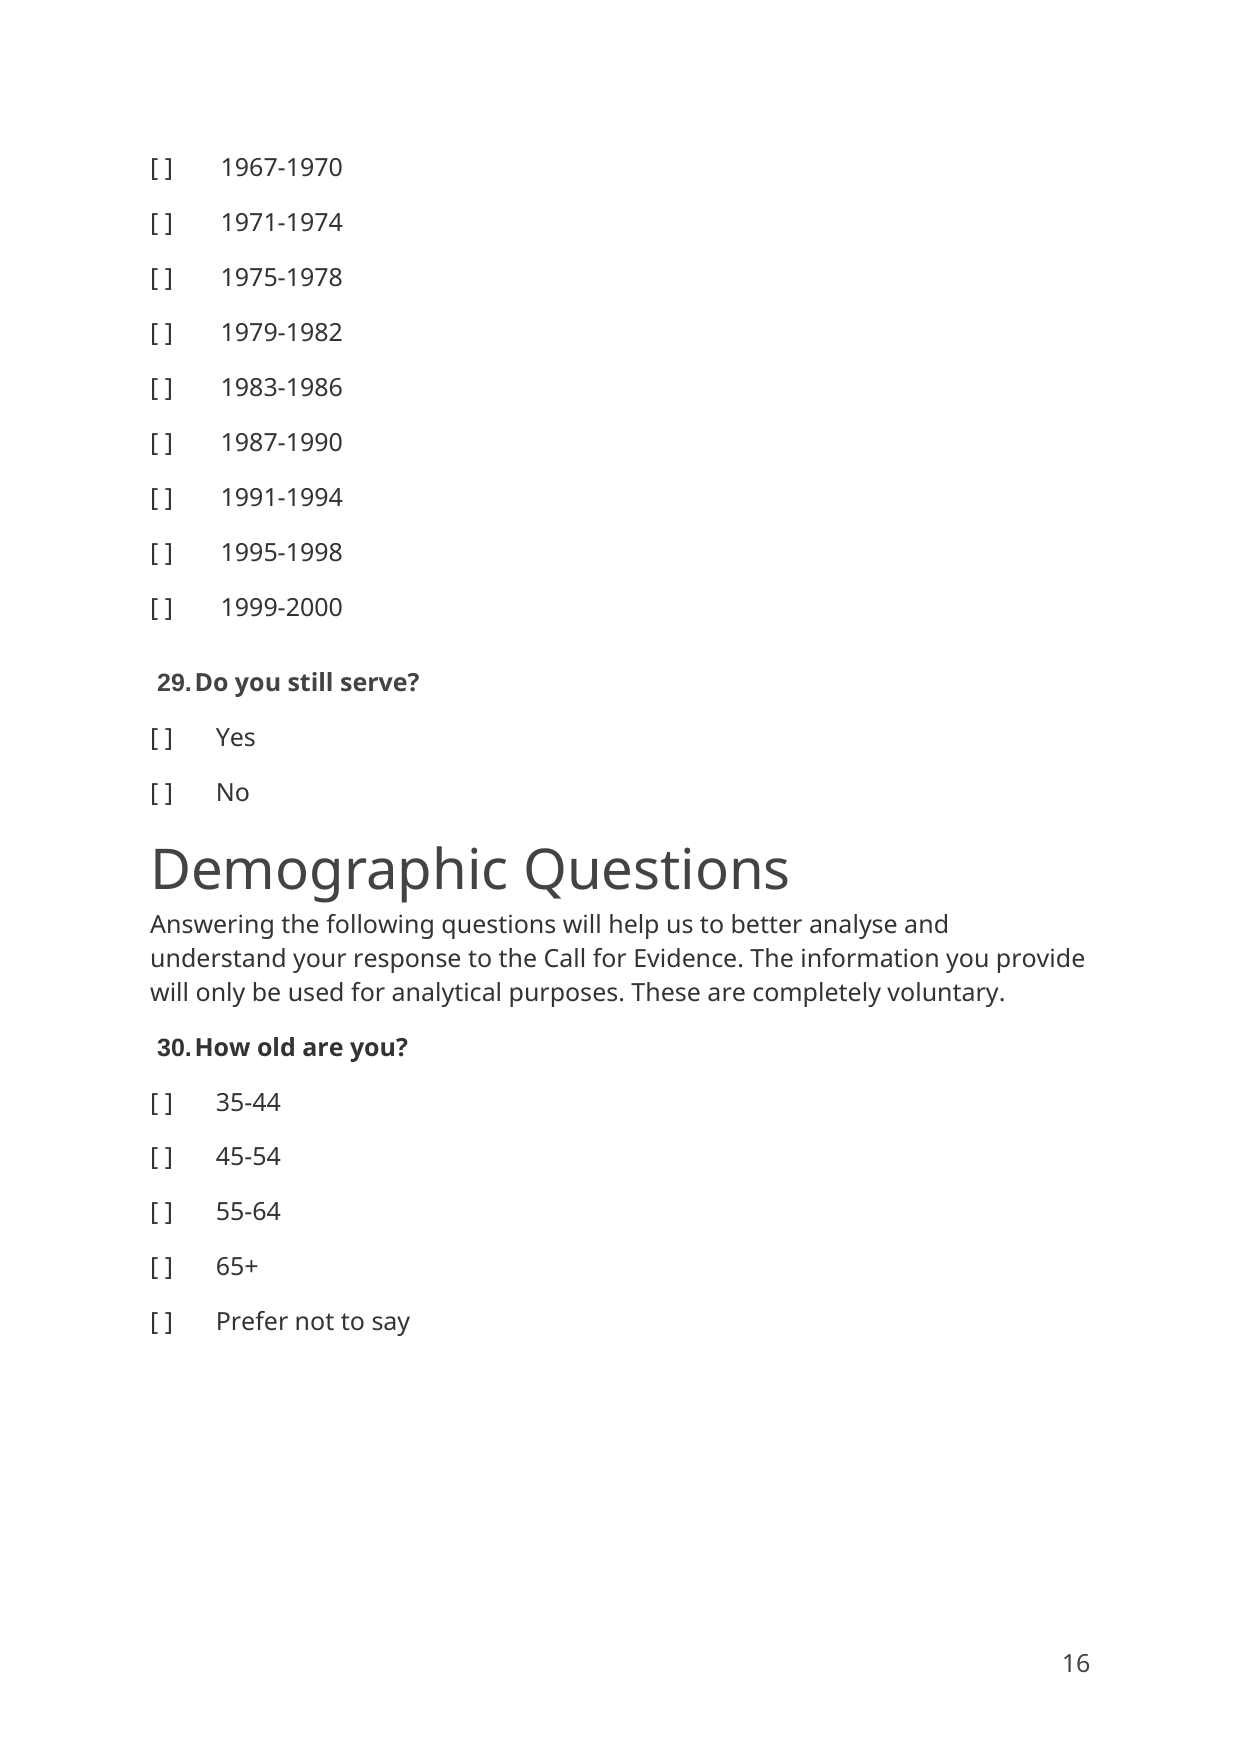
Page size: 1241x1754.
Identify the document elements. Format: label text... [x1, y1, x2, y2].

table_cell [ ] [150, 1194, 216, 1249]
table_cell 1979-1982 [220, 315, 484, 369]
table_cell 65+ [216, 1249, 527, 1304]
table_cell [ ] [150, 479, 220, 534]
table_header 35-44 [216, 1084, 527, 1139]
table_cell [ ] [150, 370, 220, 424]
table_cell [ ] [150, 775, 216, 829]
table_header 1967-1970 [220, 150, 484, 205]
table_header Yes [216, 720, 362, 775]
table_cell [ ] [150, 534, 220, 589]
table_cell 45-54 [216, 1139, 527, 1194]
table_cell 1987-1990 [220, 425, 484, 479]
table_cell Prefer not to say [216, 1304, 527, 1359]
table_cell [ ] [150, 425, 220, 479]
table_header [ ] [150, 720, 216, 775]
table_cell 1971-1974 [220, 205, 484, 260]
table_header [ ] [150, 150, 220, 205]
table_cell 1999-2000 [220, 589, 484, 644]
text Answering the following questions will help us to better analyse and understand your response to the Call for Evidence. The information you provide will only be used for analytical purposes. These are completely voluntary. [150, 906, 1090, 1008]
list How old are you? [157, 1029, 1090, 1063]
subtitle Demographic Questions [150, 829, 1090, 906]
table_cell No [216, 775, 362, 829]
table_cell 1991-1994 [220, 479, 484, 534]
table_cell 1983-1986 [220, 370, 484, 424]
table_cell 55-64 [216, 1194, 527, 1249]
table_cell [ ] [150, 260, 220, 315]
list Do you still serve? [157, 665, 1090, 699]
table_cell 1995-1998 [220, 534, 484, 589]
table_cell 1975-1978 [220, 260, 484, 315]
table_cell [ ] [150, 205, 220, 260]
table_cell [ ] [150, 315, 220, 369]
table_cell [ ] [150, 1249, 216, 1304]
table_cell [ ] [150, 1139, 216, 1194]
table_cell [ ] [150, 1304, 216, 1359]
table_cell [ ] [150, 589, 220, 644]
table_header [ ] [150, 1084, 216, 1139]
